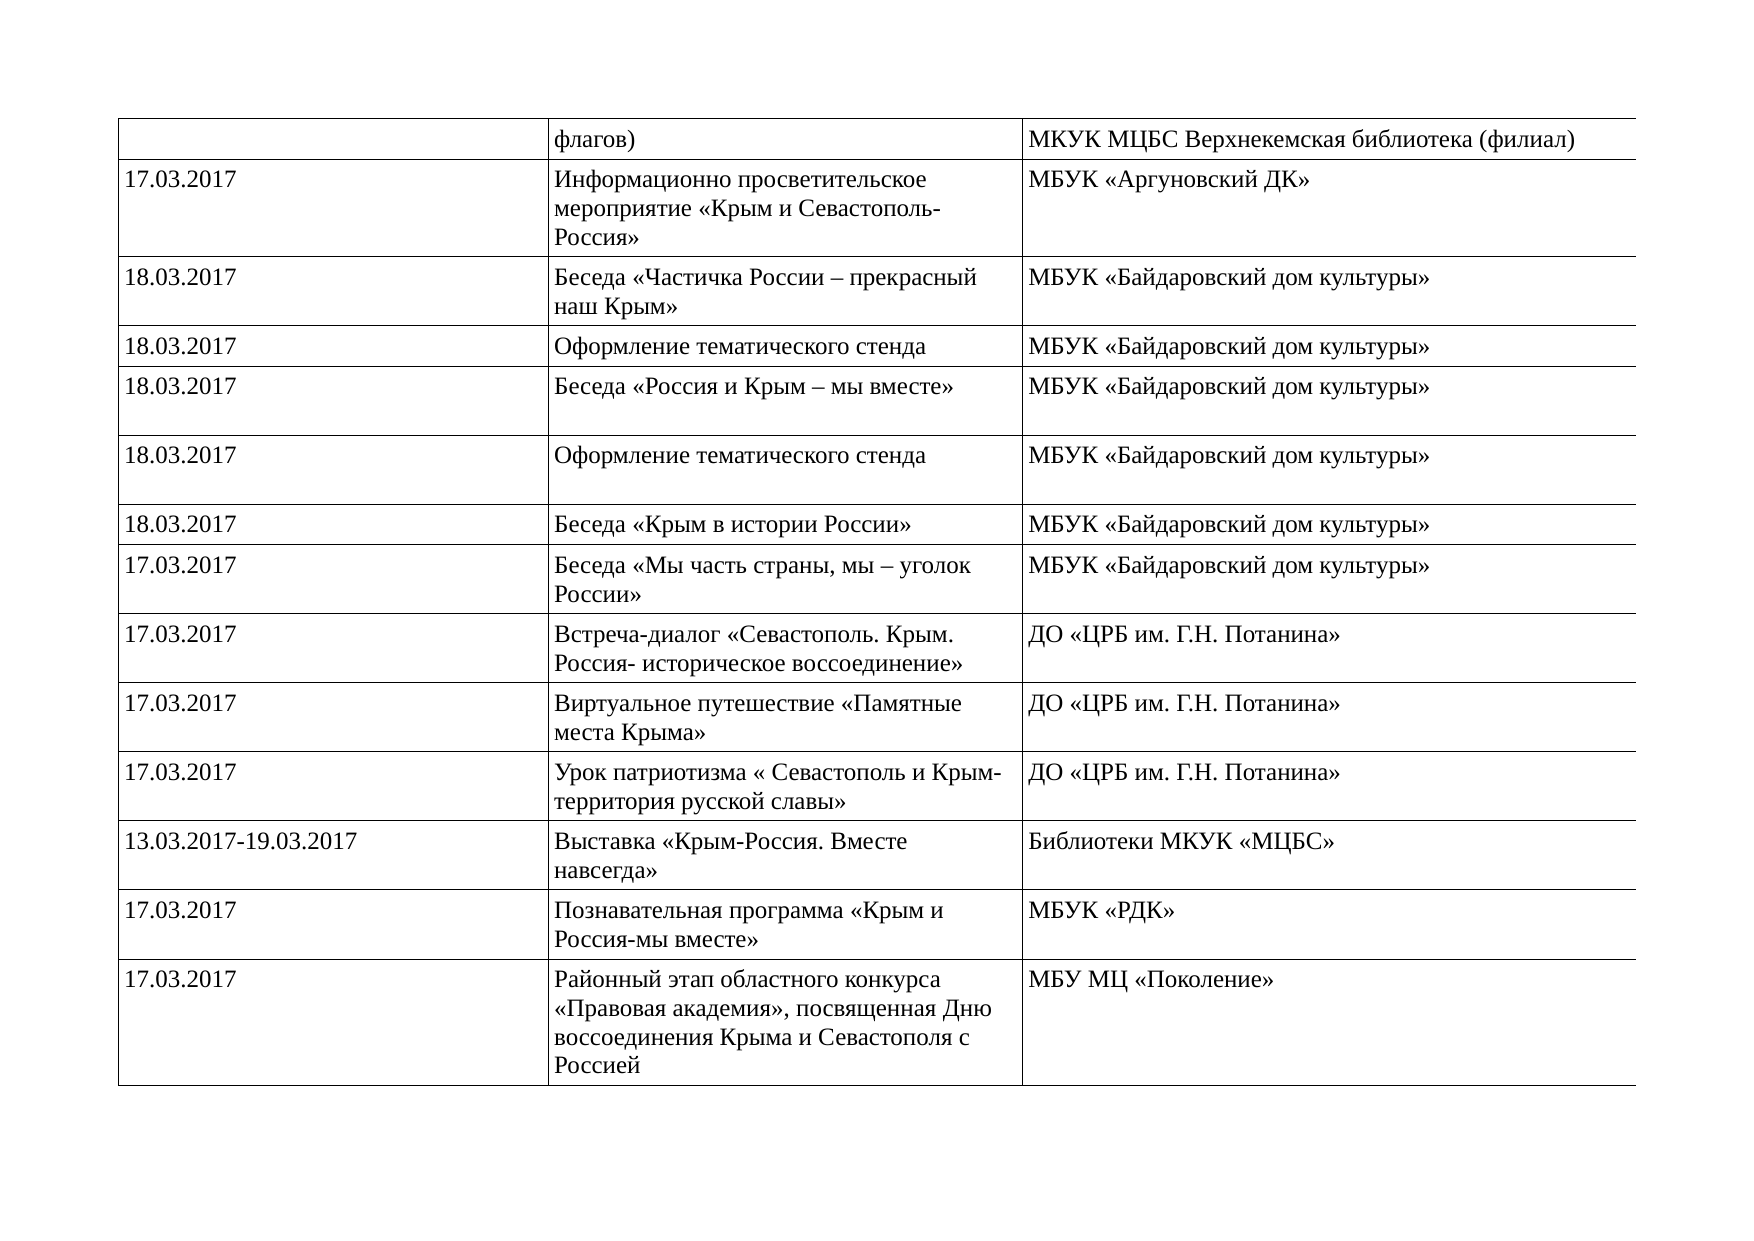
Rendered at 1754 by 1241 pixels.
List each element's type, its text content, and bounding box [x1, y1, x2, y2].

table_cell Оформление тематического стенда [549, 436, 1022, 504]
table_cell 13.03.2017-19.03.2017 [119, 821, 548, 889]
table_cell ДО «ЦРБ им. Г.Н. Потанина» [1023, 614, 1636, 682]
table_cell 17.03.2017 [119, 683, 548, 751]
table_cell МБУ МЦ «Поколение» [1023, 960, 1636, 1085]
table_cell МБУК «Байдаровский дом культуры» [1023, 545, 1636, 613]
table_cell МБУК «Байдаровский дом культуры» [1023, 505, 1636, 544]
table_cell МБУК «Байдаровский дом культуры» [1023, 257, 1636, 325]
table_cell Районный этап областного конкурса «Правовая академия», посвященная Дню воссоединения Крыма и Севастополя с Россией [549, 960, 1022, 1085]
table_cell 18.03.2017 [119, 367, 548, 435]
table_cell 18.03.2017 [119, 326, 548, 366]
table_cell [119, 119, 548, 158]
table_cell Выставка «Крым-Россия. Вместе навсегда» [549, 821, 1022, 889]
table_cell 17.03.2017 [119, 160, 548, 256]
table_cell 18.03.2017 [119, 505, 548, 544]
table_cell 18.03.2017 [119, 436, 548, 504]
table_cell Библиотеки МКУК «МЦБС» [1023, 821, 1636, 889]
table_cell 17.03.2017 [119, 614, 548, 682]
table_cell МБУК «Байдаровский дом культуры» [1023, 367, 1636, 435]
table_cell ДО «ЦРБ им. Г.Н. Потанина» [1023, 683, 1636, 751]
table_cell Беседа «Частичка России – прекрасный наш Крым» [549, 257, 1022, 325]
table_cell Беседа «Крым в истории России» [549, 505, 1022, 544]
table_cell Познавательная программа «Крым и Россия-мы вместе» [549, 890, 1022, 958]
table_cell Информационно просветительское мероприятие «Крым и Севастополь- Россия» [549, 160, 1022, 256]
table_cell 17.03.2017 [119, 545, 548, 613]
table_cell 18.03.2017 [119, 257, 548, 325]
table_cell 17.03.2017 [119, 890, 548, 958]
table_cell Оформление тематического стенда [549, 326, 1022, 366]
table_cell ДО «ЦРБ им. Г.Н. Потанина» [1023, 752, 1636, 820]
table_cell Беседа «Мы часть страны, мы – уголок России» [549, 545, 1022, 613]
table_cell флагов) [549, 119, 1022, 158]
table_cell Встреча-диалог «Севастополь. Крым. Россия- историческое воссоединение» [549, 614, 1022, 682]
table_cell МБУК «РДК» [1023, 890, 1636, 958]
table_cell 17.03.2017 [119, 752, 548, 820]
table_cell МКУК МЦБС Верхнекемская библиотека (филиал) [1023, 119, 1636, 158]
table_cell Виртуальное путешествие «Памятные места Крыма» [549, 683, 1022, 751]
table_cell Урок патриотизма « Севастополь и Крым- территория русской славы» [549, 752, 1022, 820]
table_cell МБУК «Байдаровский дом культуры» [1023, 436, 1636, 504]
table_cell МБУК «Аргуновский ДК» [1023, 160, 1636, 256]
table_cell Беседа «Россия и Крым – мы вместе» [549, 367, 1022, 435]
table_cell 17.03.2017 [119, 960, 548, 1085]
table_cell МБУК «Байдаровский дом культуры» [1023, 326, 1636, 366]
